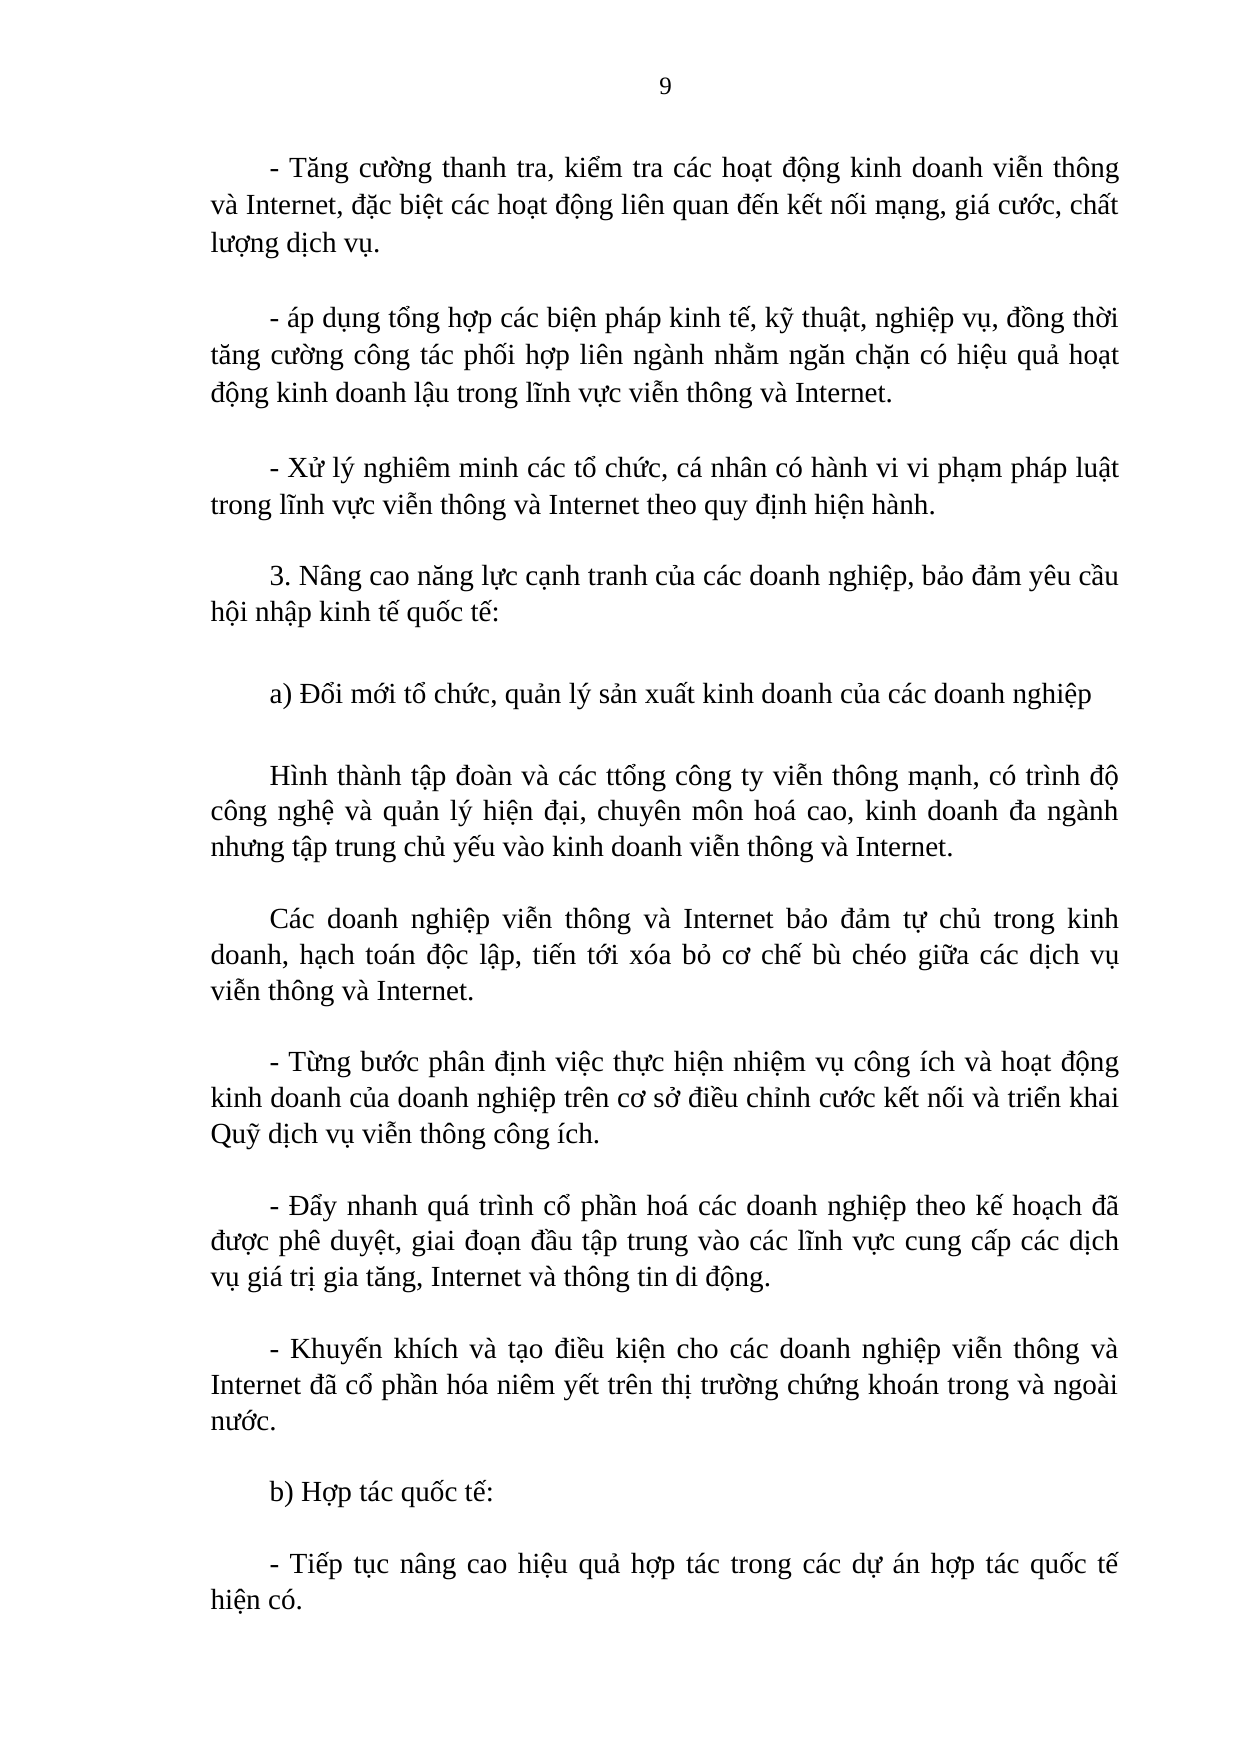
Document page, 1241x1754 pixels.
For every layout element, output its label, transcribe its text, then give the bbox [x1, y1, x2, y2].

text - Khuyến khích và tạo điều kiện cho các doanh nghiệp viễn thông và Internet đã cổ phần hóa niêm yết trên thị trường chứng khoán trong và ngoài nước. [210, 1331, 1120, 1436]
text - áp dụng tổng hợp các biện pháp kinh tế, kỹ thuật, nghiệp vụ, đồng thời tăng cường công tác phối hợp liên ngành nhằm ngăn chặn có hiệu quả hoạt động kinh doanh lậu trong lĩnh vực viễn thông và Internet. [210, 300, 1120, 408]
text Hình thành tập đoàn và các ttổng công ty viễn thông mạnh, có trình độ công nghệ và quản lý hiện đại, chuyên môn hoá cao, kinh doanh đa ngành nhưng tập trung chủ yếu vào kinh doanh viễn thông và Internet. [210, 758, 1120, 863]
subtitle 3. Nâng cao năng lực cạnh tranh của các doanh nghiệp, bảo đảm yêu cầu hội nhập kinh tế quốc tế: [210, 558, 1120, 628]
text - Đẩy nhanh quá trình cổ phần hoá các doanh nghiệp theo kế hoạch đã được phê duyệt, giai đoạn đầu tập trung vào các lĩnh vực cung cấp các dịch vụ giá trị gia tăng, Internet và thông tin di động. [210, 1188, 1120, 1293]
text - Xử lý nghiêm minh các tổ chức, cá nhân có hành vi vi phạm pháp luật trong lĩnh vực viễn thông và Internet theo quy định hiện hành. [210, 450, 1120, 521]
text b) Hợp tác quốc tế: [210, 1474, 1120, 1508]
text - Từng bước phân định việc thực hiện nhiệm vụ công ích và hoạt động kinh doanh của doanh nghiệp trên cơ sở điều chỉnh cước kết nối và triển khai Quỹ dịch vụ viễn thông công ích. [210, 1044, 1120, 1149]
text - Tăng cường thanh tra, kiểm tra các hoạt động kinh doanh viễn thông và Internet, đặc biệt các hoạt động liên quan đến kết nối mạng, giá cước, chất lượng dịch vụ. [210, 150, 1120, 258]
text Các doanh nghiệp viễn thông và Internet bảo đảm tự chủ trong kinh doanh, hạch toán độc lập, tiến tới xóa bỏ cơ chế bù chéo giữa các dịch vụ viễn thông và Internet. [210, 901, 1120, 1006]
subtitle a) Đổi mới tổ chức, quản lý sản xuất kinh doanh của các doanh nghiệp [210, 676, 1120, 709]
text - Tiếp tục nâng cao hiệu quả hợp tác trong các dự án hợp tác quốc tế hiện có. [210, 1546, 1120, 1615]
